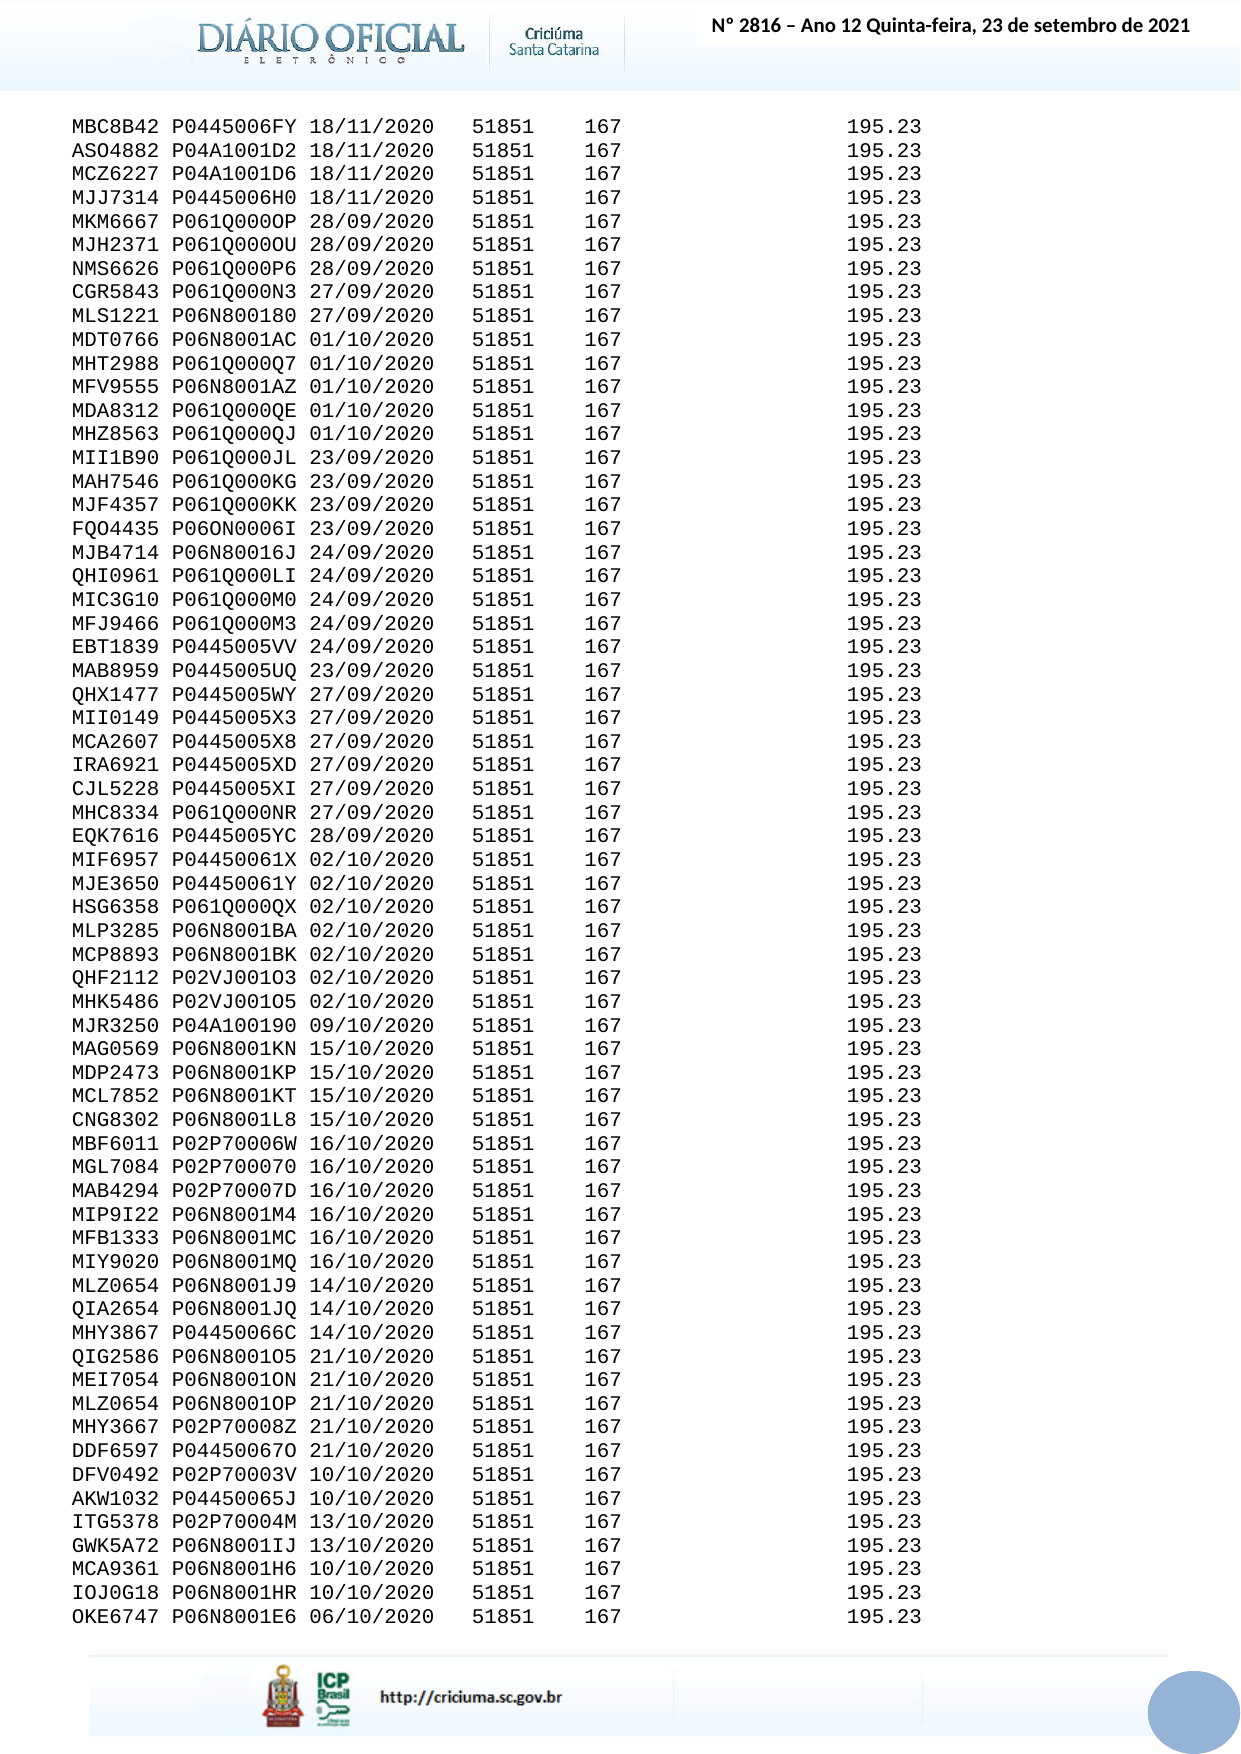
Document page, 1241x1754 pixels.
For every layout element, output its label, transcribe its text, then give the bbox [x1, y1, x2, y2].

text MJB4714 P06N80016J 24/09/2020 51851 167 195.23 [59, 542, 1167, 565]
text HSG6358 P061Q000QX 02/10/2020 51851 167 195.23 [59, 896, 1167, 920]
text QIG2586 P06N8001O5 21/10/2020 51851 167 195.23 [59, 1346, 1167, 1369]
text MHC8334 P061Q000NR 27/09/2020 51851 167 195.23 [59, 802, 1167, 825]
text MJF4357 P061Q000KK 23/09/2020 51851 167 195.23 [59, 494, 1167, 518]
text ASO4882 P04A1001D2 18/11/2020 51851 167 195.23 [59, 140, 1167, 163]
text MHY3667 P02P70008Z 21/10/2020 51851 167 195.23 [59, 1417, 1167, 1440]
text MHT2988 P061Q000Q7 01/10/2020 51851 167 195.23 [59, 352, 1167, 376]
text MCA2607 P0445005X8 27/09/2020 51851 167 195.23 [59, 731, 1167, 754]
text FQO4435 P06ON0006I 23/09/2020 51851 167 195.23 [59, 518, 1167, 542]
text MCP8893 P06N8001BK 02/10/2020 51851 167 195.23 [59, 944, 1167, 967]
text CGR5843 P061Q000N3 27/09/2020 51851 167 195.23 [59, 282, 1167, 305]
text QIA2654 P06N8001JQ 14/10/2020 51851 167 195.23 [59, 1298, 1167, 1322]
text MJJ7314 P0445006H0 18/11/2020 51851 167 195.23 [59, 187, 1167, 211]
text MHY3867 P04450066C 14/10/2020 51851 167 195.23 [59, 1322, 1167, 1346]
text MBF6011 P02P70006W 16/10/2020 51851 167 195.23 [59, 1133, 1167, 1156]
text AKW1032 P04450065J 10/10/2020 51851 167 195.23 [59, 1487, 1167, 1511]
text MIC3G10 P061Q000M0 24/09/2020 51851 167 195.23 [59, 589, 1167, 613]
text MIY9020 P06N8001MQ 16/10/2020 51851 167 195.23 [59, 1251, 1167, 1275]
text MFB1333 P06N8001MC 16/10/2020 51851 167 195.23 [59, 1227, 1167, 1251]
text MGL7084 P02P700070 16/10/2020 51851 167 195.23 [59, 1156, 1167, 1180]
text IRA6921 P0445005XD 27/09/2020 51851 167 195.23 [59, 754, 1167, 778]
text DFV0492 P02P70003V 10/10/2020 51851 167 195.23 [59, 1464, 1167, 1487]
text MCZ6227 P04A1001D6 18/11/2020 51851 167 195.23 [59, 163, 1167, 187]
text ITG5378 P02P70004M 13/10/2020 51851 167 195.23 [59, 1511, 1167, 1535]
text CNG8302 P06N8001L8 15/10/2020 51851 167 195.23 [59, 1109, 1167, 1133]
text QHX1477 P0445005WY 27/09/2020 51851 167 195.23 [59, 683, 1167, 707]
text IOJ0G18 P06N8001HR 10/10/2020 51851 167 195.23 [59, 1582, 1167, 1606]
text NMS6626 P061Q000P6 28/09/2020 51851 167 195.23 [59, 258, 1167, 282]
text MDA8312 P061Q000QE 01/10/2020 51851 167 195.23 [59, 400, 1167, 423]
text EQK7616 P0445005YC 28/09/2020 51851 167 195.23 [59, 825, 1167, 849]
text QHI0961 P061Q000LI 24/09/2020 51851 167 195.23 [59, 565, 1167, 589]
text MII0149 P0445005X3 27/09/2020 51851 167 195.23 [59, 707, 1167, 731]
text MEI7054 P06N8001ON 21/10/2020 51851 167 195.23 [59, 1369, 1167, 1393]
text MJE3650 P04450061Y 02/10/2020 51851 167 195.23 [59, 873, 1167, 896]
text MJH2371 P061Q000OU 28/09/2020 51851 167 195.23 [59, 234, 1167, 258]
text MAH7546 P061Q000KG 23/09/2020 51851 167 195.23 [59, 471, 1167, 494]
text MLZ0654 P06N8001OP 21/10/2020 51851 167 195.23 [59, 1393, 1167, 1417]
text MDP2473 P06N8001KP 15/10/2020 51851 167 195.23 [59, 1062, 1167, 1086]
text MLS1221 P06N800180 27/09/2020 51851 167 195.23 [59, 305, 1167, 329]
text MBC8B42 P0445006FY 18/11/2020 51851 167 195.23 [59, 116, 1167, 140]
text MCL7852 P06N8001KT 15/10/2020 51851 167 195.23 [59, 1086, 1167, 1109]
text MIP9I22 P06N8001M4 16/10/2020 51851 167 195.23 [59, 1204, 1167, 1227]
text MAB8959 P0445005UQ 23/09/2020 51851 167 195.23 [59, 660, 1167, 683]
text MII1B90 P061Q000JL 23/09/2020 51851 167 195.23 [59, 447, 1167, 471]
text MLZ0654 P06N8001J9 14/10/2020 51851 167 195.23 [59, 1275, 1167, 1298]
text MAG0569 P06N8001KN 15/10/2020 51851 167 195.23 [59, 1038, 1167, 1062]
text MCA9361 P06N8001H6 10/10/2020 51851 167 195.23 [59, 1558, 1167, 1582]
text GWK5A72 P06N8001IJ 13/10/2020 51851 167 195.23 [59, 1535, 1167, 1558]
text CJL5228 P0445005XI 27/09/2020 51851 167 195.23 [59, 778, 1167, 802]
text MIF6957 P04450061X 02/10/2020 51851 167 195.23 [59, 849, 1167, 873]
text DDF6597 P04450067O 21/10/2020 51851 167 195.23 [59, 1440, 1167, 1464]
text MHZ8563 P061Q000QJ 01/10/2020 51851 167 195.23 [59, 423, 1167, 447]
text MJR3250 P04A100190 09/10/2020 51851 167 195.23 [59, 1014, 1167, 1038]
text OKE6747 P06N8001E6 06/10/2020 51851 167 195.23 [59, 1606, 1167, 1629]
text QHF2112 P02VJ001O3 02/10/2020 51851 167 195.23 [59, 967, 1167, 991]
text MFV9555 P06N8001AZ 01/10/2020 51851 167 195.23 [59, 376, 1167, 400]
text EBT1839 P0445005VV 24/09/2020 51851 167 195.23 [59, 636, 1167, 660]
text MAB4294 P02P70007D 16/10/2020 51851 167 195.23 [59, 1180, 1167, 1204]
text MFJ9466 P061Q000M3 24/09/2020 51851 167 195.23 [59, 613, 1167, 636]
text MHK5486 P02VJ001O5 02/10/2020 51851 167 195.23 [59, 991, 1167, 1014]
text MKM6667 P061Q000OP 28/09/2020 51851 167 195.23 [59, 211, 1167, 234]
text MDT0766 P06N8001AC 01/10/2020 51851 167 195.23 [59, 329, 1167, 352]
text MLP3285 P06N8001BA 02/10/2020 51851 167 195.23 [59, 920, 1167, 944]
